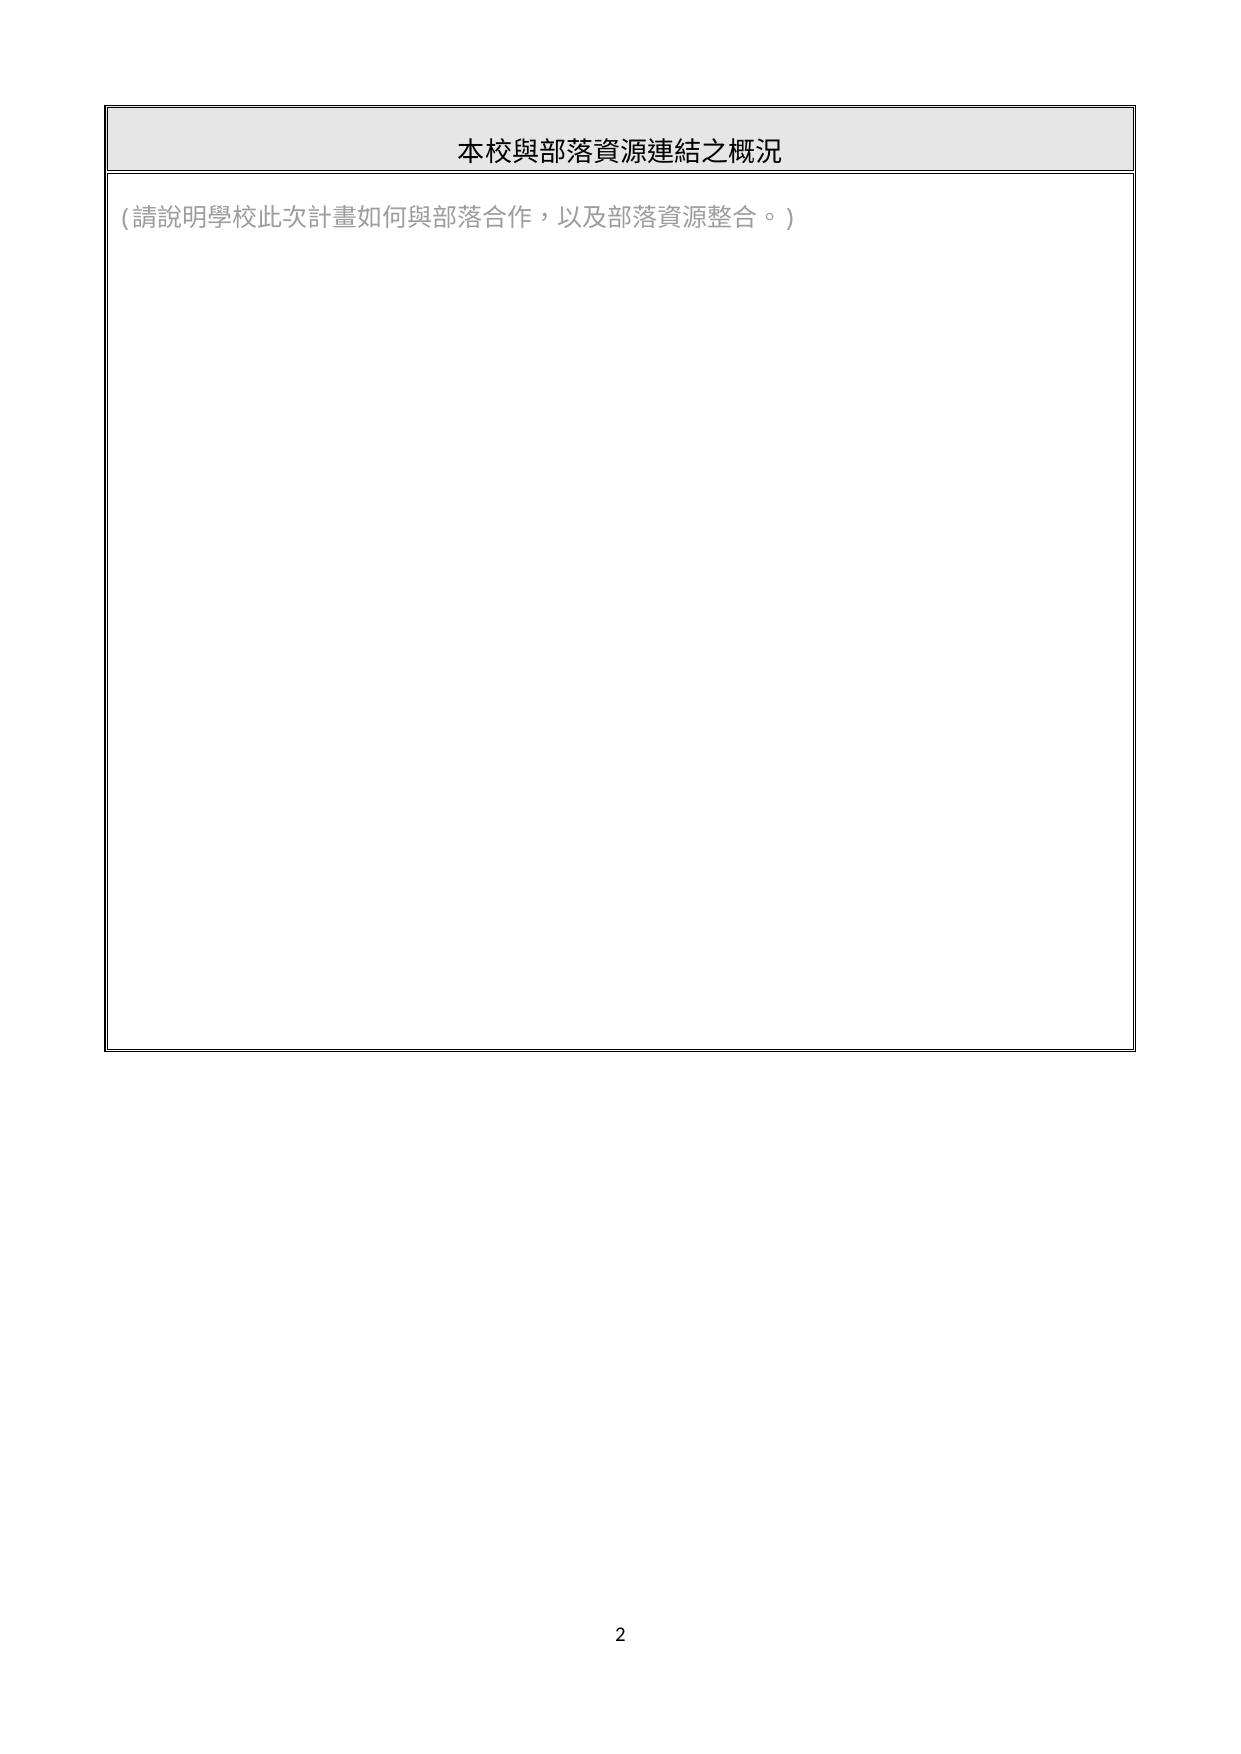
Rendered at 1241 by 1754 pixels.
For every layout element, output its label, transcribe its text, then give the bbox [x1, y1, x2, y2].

table_cell 本校與部落資源連結之概況 [108, 108, 1133, 170]
table_cell (請說明學校此次計畫如何與部落合作，以及部落資源整合。) [108, 174, 1133, 1048]
